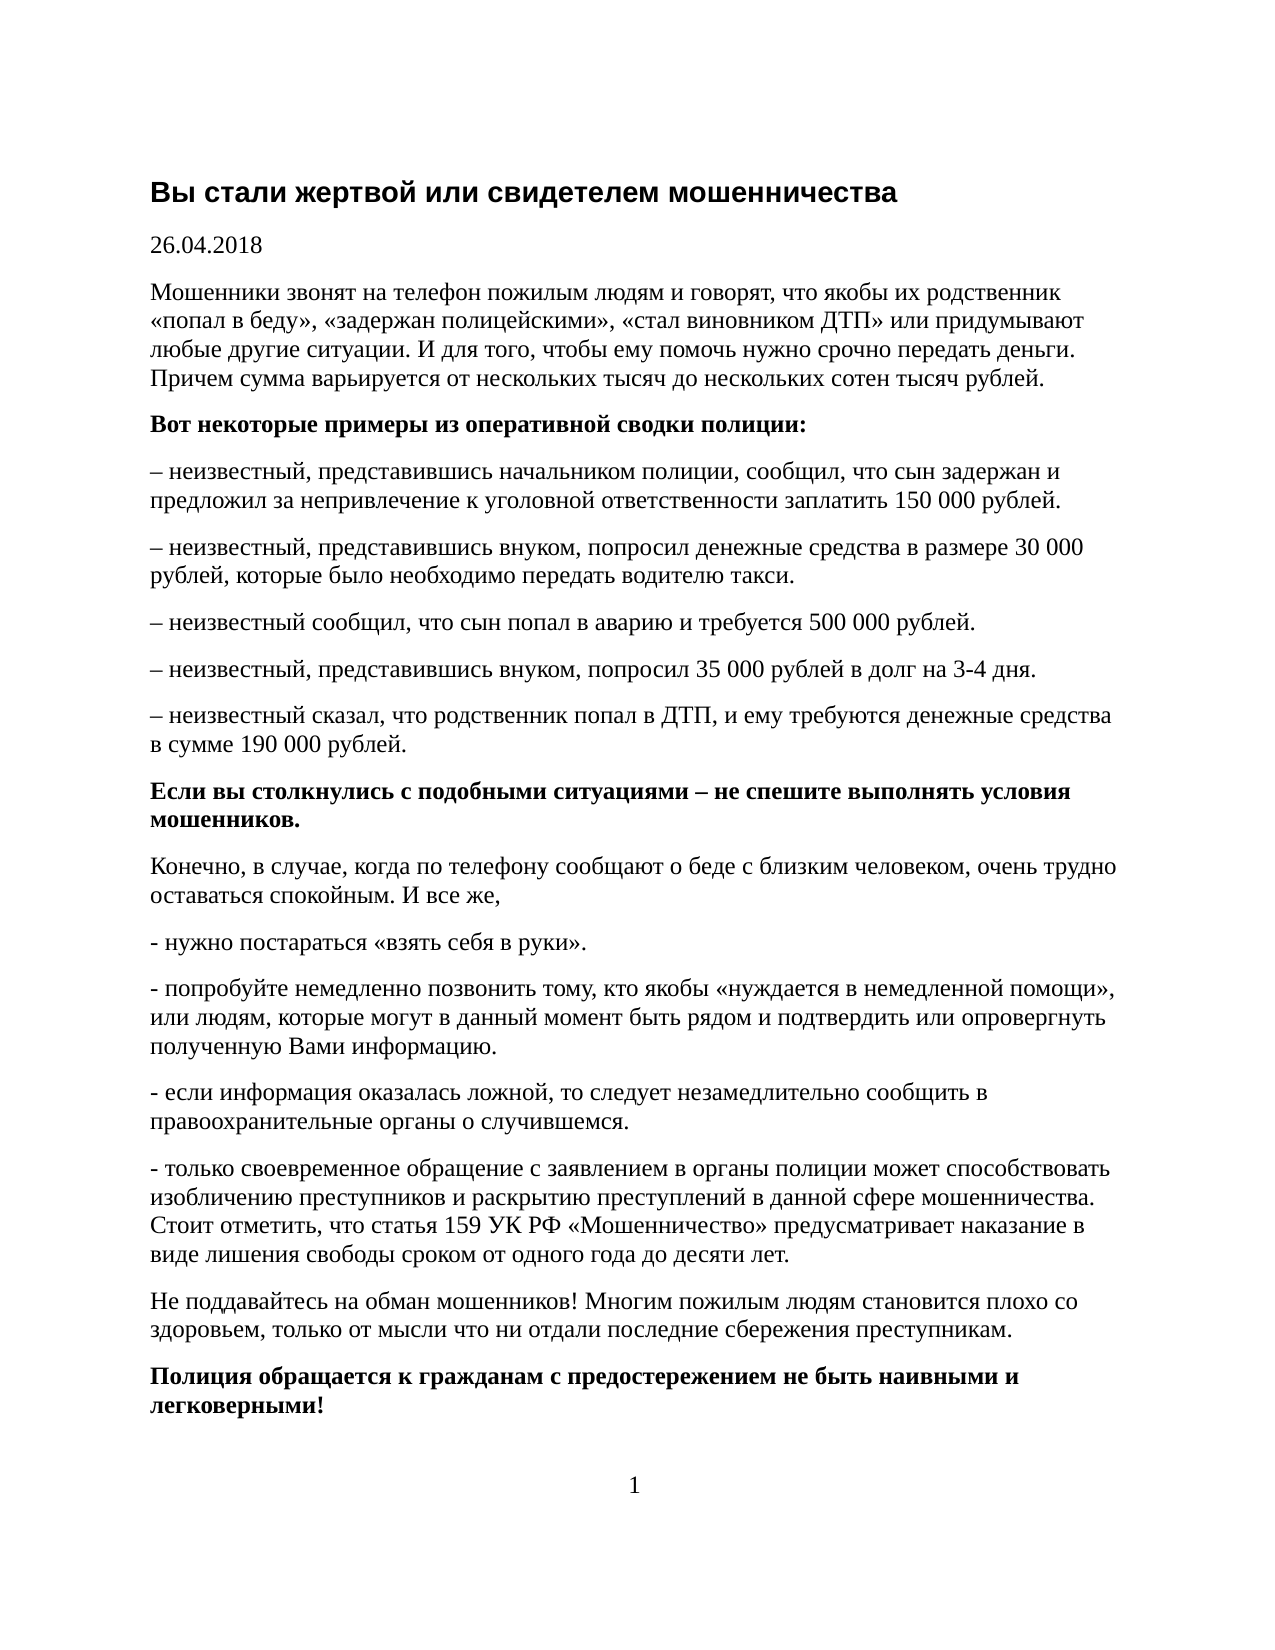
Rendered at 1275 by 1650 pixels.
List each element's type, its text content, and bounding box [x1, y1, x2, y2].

text Мошенники звонят на телефон пожилым людям и говорят, что якобы их родственник «попал в беду», «задержан полицейскими», «стал виновником ДТП» или придумывают любые другие ситуации. И для того, чтобы ему помочь нужно срочно передать деньги. Причем сумма варьируется от нескольких тысяч до нескольких сотен тысяч рублей. [150, 277, 1125, 392]
text Если вы столкнулись с подобными ситуациями – не спешите выполнять условия мошенников. [150, 776, 1125, 833]
text - если информация оказалась ложной, то следует незамедлительно сообщить в правоохранительные органы о случившемся. [150, 1077, 1125, 1135]
text – неизвестный, представившись внуком, попросил денежные средства в размере 30 000 рублей, которые было необходимо передать водителю такси. [150, 532, 1125, 589]
text – неизвестный сообщил, что сын попал в аварию и требуется 500 000 рублей. [150, 607, 1125, 636]
text – неизвестный, представившись начальником полиции, сообщил, что сын задержан и предложил за непривлечение к уголовной ответственности заплатить 150 000 рублей. [150, 456, 1125, 514]
text Не поддавайтесь на обман мошенников! Многим пожилым людям становится плохо со здоровьем, только от мысли что ни отдали последние сбережения преступникам. [150, 1286, 1125, 1343]
subtitle Вы стали жертвой или свидетелем мошенничества [150, 175, 1125, 208]
text 26.04.2018 [150, 230, 1125, 259]
text Полиция обращается к гражданам с предостережением не быть наивными и легковерными! [150, 1361, 1125, 1419]
text – неизвестный сказал, что родственник попал в ДТП, и ему требуются денежные средства в сумме 190 000 рублей. [150, 700, 1125, 758]
text Конечно, в случае, когда по телефону сообщают о беде с близким человеком, очень трудно оставаться спокойным. И все же, [150, 851, 1125, 909]
text Вот некоторые примеры из оперативной сводки полиции: [150, 409, 1125, 438]
text - попробуйте немедленно позвонить тому, кто якобы «нуждается в немедленной помощи», или людям, которые могут в данный момент быть рядом и подтвердить или опровергнуть полученную Вами информацию. [150, 973, 1125, 1059]
text – неизвестный, представившись внуком, попросил 35 000 рублей в долг на 3-4 дня. [150, 654, 1125, 682]
text - только своевременное обращение с заявлением в органы полиции может способствовать изобличению преступников и раскрытию преступлений в данной сфере мошенничества. Стоит отметить, что статья 159 УК РФ «Мошенничество» предусматривает наказание в виде лишения свободы сроком от одного года до десяти лет. [150, 1153, 1125, 1268]
text - нужно постараться «взять себя в руки». [150, 927, 1125, 955]
